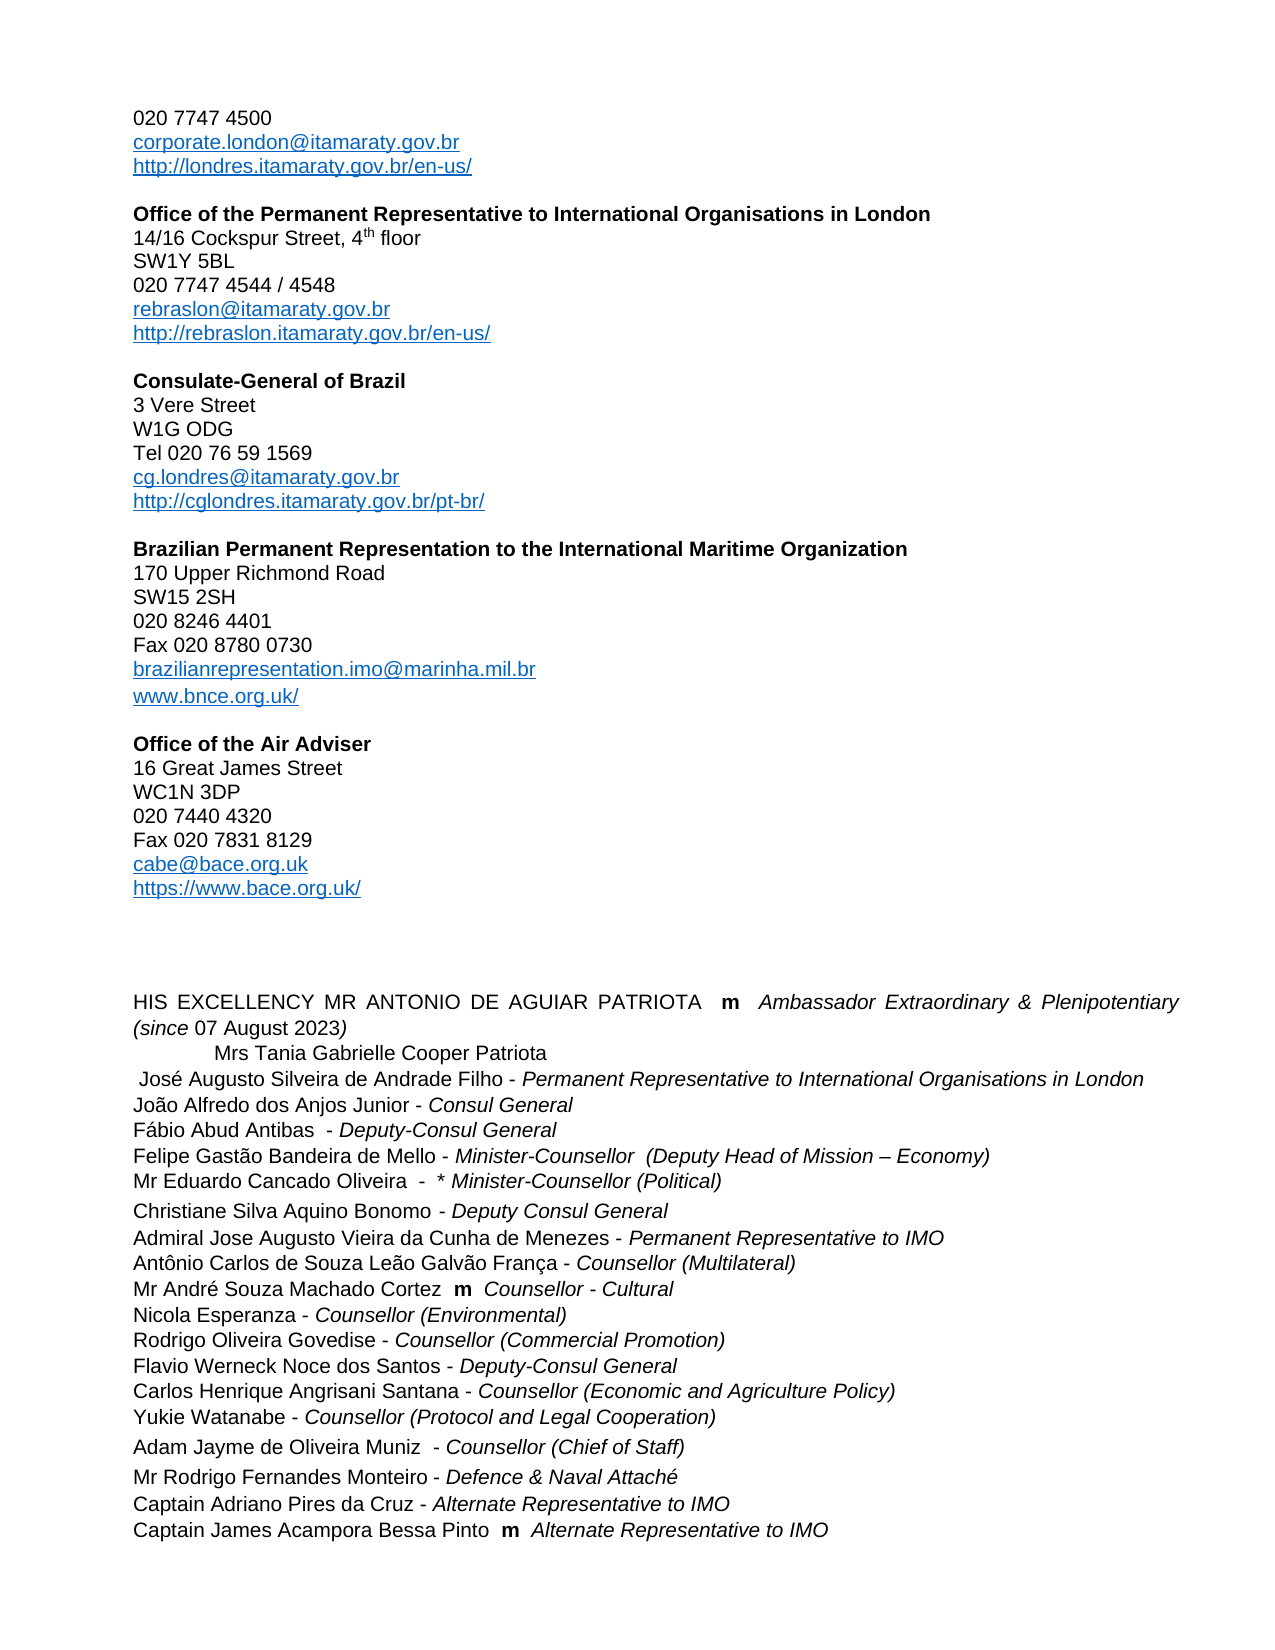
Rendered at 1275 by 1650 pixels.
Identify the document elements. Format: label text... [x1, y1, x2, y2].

text João Alfredo dos Anjos Junior - Consul General [133, 1092, 1181, 1116]
text Nicola Esperanza - Counsellor (Environmental) [133, 1302, 1181, 1326]
text Mr Eduardo Cancado Oliveira - * Minister-Counsellor (Political) [133, 1169, 1181, 1193]
text WC1N 3DP [133, 780, 1181, 804]
text 16 Great James Street [133, 756, 1181, 780]
text 020 8246 4401 [133, 609, 1181, 633]
text https://www.bace.org.uk/ [133, 876, 1181, 900]
text rebraslon@itamaraty.gov.br [133, 297, 1181, 321]
text Brazilian Permanent Representation to the International Maritime Organization [133, 537, 1181, 561]
text Admiral Jose Augusto Vieira da Cunha de Menezes - Permanent Representative to IMO [133, 1226, 1181, 1249]
text Carlos Henrique Angrisani Santana - Counsellor (Economic and Agriculture Policy) [133, 1379, 1181, 1403]
text W1G ODG [133, 417, 1181, 441]
text SW15 2SH [133, 585, 1181, 609]
text Tel 020 76 59 1569 [133, 441, 1181, 465]
text Office of the Air Adviser [133, 732, 1181, 756]
text Fábio Abud Antibas - Deputy-Consul General [133, 1118, 1181, 1142]
text SW1Y 5BL [133, 249, 1181, 273]
text Yukie Watanabe - Counsellor (Protocol and Legal Cooperation) [133, 1405, 1181, 1429]
text 020 7747 4500 [133, 106, 1181, 129]
text Felipe Gastão Bandeira de Mello - Minister-Counsellor (Deputy Head of Mission – Economy) [133, 1144, 1181, 1168]
text Flavio Werneck Noce dos Santos - Deputy-Consul General [133, 1354, 1181, 1378]
text Adam Jayme de Oliveira Muniz - Counsellor (Chief of Staff) [133, 1431, 1181, 1459]
text http://cglondres.itamaraty.gov.br/pt-br/ [133, 489, 1181, 513]
text brazilianrepresentation.imo@marinha.mil.br [133, 657, 1181, 681]
text 14/16 Cockspur Street, 4th floor [133, 225, 1181, 249]
text Fax 020 8780 0730 [133, 633, 1181, 657]
text Christiane Silva Aquino Bonomo - Deputy Consul General [133, 1195, 1181, 1224]
text José Augusto Silveira de Andrade Filho - Permanent Representative to International Organisations in London [133, 1067, 1181, 1091]
text 020 7747 4544 / 4548 [133, 273, 1181, 297]
text Captain James Acampora Bessa Pinto m Alternate Representative to IMO [133, 1518, 1181, 1542]
text Antônio Carlos de Souza Leão Galvão França - Counsellor (Multilateral) [133, 1251, 1181, 1275]
text Mr Rodrigo Fernandes Monteiro - Defence & Naval Attaché [133, 1461, 1181, 1490]
text cabe@bace.org.uk [133, 852, 1181, 876]
text www.bnce.org.uk/ [133, 684, 1181, 708]
text http://rebraslon.itamaraty.gov.br/en-us/ [133, 321, 1181, 345]
text Captain Adriano Pires da Cruz - Alternate Representative to IMO [133, 1492, 1181, 1516]
text Mr André Souza Machado Cortez m Counsellor - Cultural [133, 1277, 1181, 1301]
text corporate.london@itamaraty.gov.br [133, 129, 1181, 153]
text 020 7440 4320 [133, 804, 1181, 828]
text 3 Vere Street [133, 393, 1181, 417]
text cg.londres@itamaraty.gov.br [133, 465, 1181, 489]
text 170 Upper Richmond Road [133, 561, 1181, 585]
text Fax 020 7831 8129 [133, 828, 1181, 852]
text Office of the Permanent Representative to International Organisations in London [133, 201, 1181, 225]
text http://londres.itamaraty.gov.br/en-us/ [133, 153, 1181, 177]
text Rodrigo Oliveira Govedise - Counsellor (Commercial Promotion) [133, 1328, 1181, 1352]
text Mrs Tania Gabrielle Cooper Patriota [133, 1041, 1181, 1065]
text HIS EXCELLENCY MR ANTONIO DE AGUIAR PATRIOTA m Ambassador Extraordinary & Plenipotentiary (since 07 August 2023) [133, 990, 1181, 1039]
text Consulate-General of Brazil [133, 369, 1181, 393]
